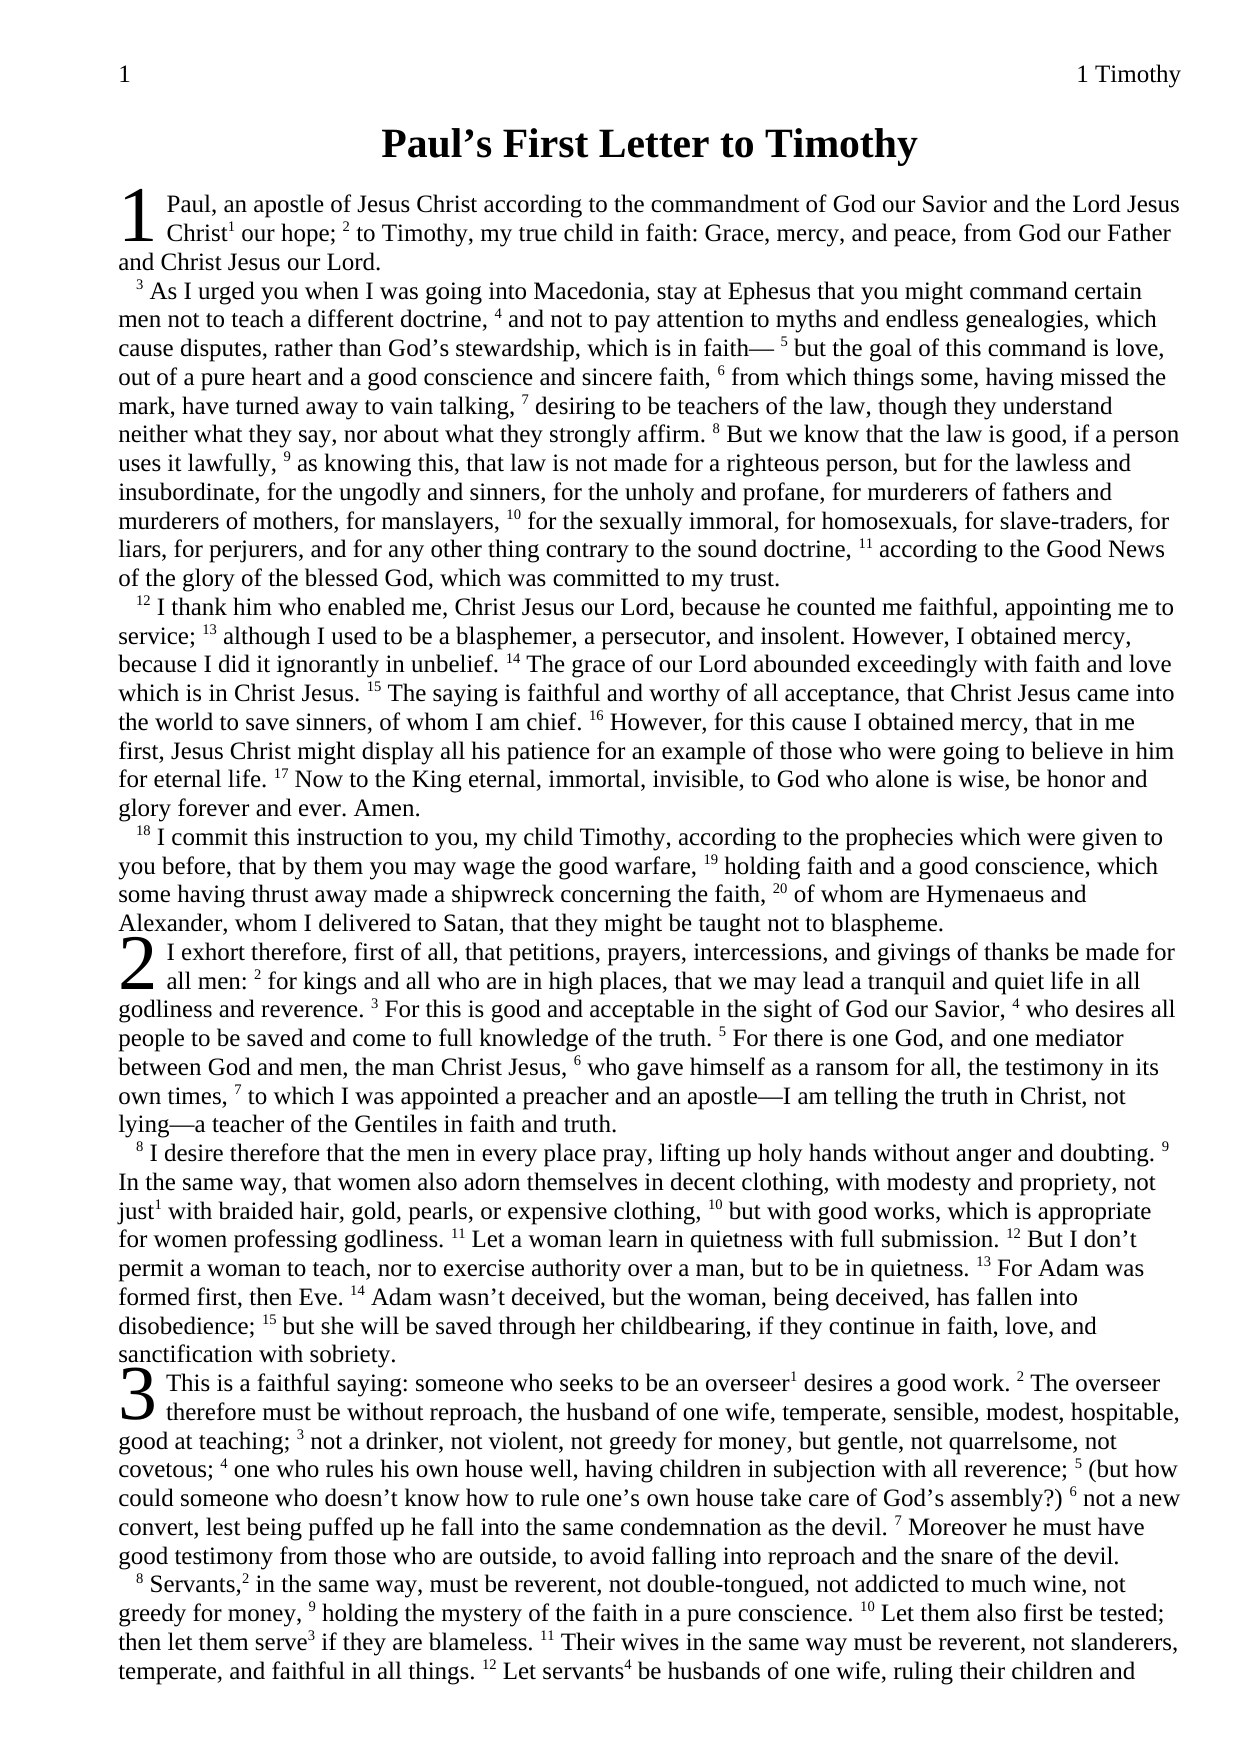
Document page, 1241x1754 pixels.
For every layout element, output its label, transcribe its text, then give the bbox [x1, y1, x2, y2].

text 12 I thank him who enabled me, Christ Jesus our Lord, because he counted me faithful, appointing me to service; 13 although I used to be a blasphemer, a persecutor, and insolent. However, I obtained mercy, because I did it ignorantly in unbelief. 14 The grace of our Lord abounded exceedingly with faith and love which is in Christ Jesus. 15 The saying is faithful and worthy of all acceptance, that Christ Jesus came into the world to save sinners, of whom I am chief. 16 However, for this cause I obtained mercy, that in me first, Jesus Christ might display all his patience for an example of those who were going to believe in him for eternal life. 17 Now to the King eternal, immortal, invisible, to God who alone is wise, be honor and glory forever and ever. Amen. [118, 592, 1181, 822]
text 1Paul, an apostle of Jesus Christ according to the commandment of God our Savior and the Lord Jesus Christ1 our hope; 2 to Timothy, my true child in faith: Grace, mercy, and peace, from God our Father and Christ Jesus our Lord. [118, 189, 1181, 276]
text 8 Servants,2 in the same way, must be reverent, not double-tongued, not addicted to much wine, not greedy for money, 9 holding the mystery of the faith in a pure conscience. 10 Let them also first be tested; then let them serve3 if they are blameless. 11 Their wives in the same way must be reverent, not slanderers, temperate, and faithful in all things. 12 Let servants4 be husbands of one wife, ruling their children and [118, 1569, 1181, 1684]
text 8 I desire therefore that the men in every place pray, lifting up holy hands without anger and doubting. 9 In the same way, that women also adorn themselves in decent clothing, with modesty and propriety, not just1 with braided hair, gold, pearls, or expensive clothing, 10 but with good works, which is appropriate for women professing godliness. 11 Let a woman learn in quietness with full submission. 12 But I don’t permit a woman to teach, nor to exercise authority over a man, but to be in quietness. 13 For Adam was formed first, then Eve. 14 Adam wasn’t deceived, but the woman, being deceived, has fallen into disobedience; 15 but she will be saved through her childbearing, if they continue in faith, love, and sanctification with sobriety. [118, 1138, 1181, 1368]
text 2I exhort therefore, first of all, that petitions, prayers, intercessions, and givings of thanks be made for all men: 2 for kings and all who are in high places, that we may lead a tranquil and quiet life in all godliness and reverence. 3 For this is good and acceptable in the sight of God our Savior, 4 who desires all people to be saved and come to full knowledge of the truth. 5 For there is one God, and one mediator between God and men, the man Christ Jesus, 6 who gave himself as a ransom for all, the testimony in its own times, 7 to which I was appointed a preacher and an apostle—I am telling the truth in Christ, not lying—a teacher of the Gentiles in faith and truth. [118, 937, 1181, 1138]
text 3 As I urged you when I was going into Macedonia, stay at Ephesus that you might command certain men not to teach a different doctrine, 4 and not to pay attention to myths and endless genealogies, which cause disputes, rather than God’s stewardship, which is in faith— 5 but the goal of this command is love, out of a pure heart and a good conscience and sincere faith, 6 from which things some, having missed the mark, have turned away to vain talking, 7 desiring to be teachers of the law, though they understand neither what they say, nor about what they strongly affirm. 8 But we know that the law is good, if a person uses it lawfully, 9 as knowing this, that law is not made for a righteous person, but for the lawless and insubordinate, for the ungodly and sinners, for the unholy and profane, for murderers of fathers and murderers of mothers, for manslayers, 10 for the sexually immoral, for homosexuals, for slave-traders, for liars, for perjurers, and for any other thing contrary to the sound doctrine, 11 according to the Good News of the glory of the blessed God, which was committed to my trust. [118, 276, 1181, 592]
text Paul’s First Letter to Timothy [118, 118, 1181, 166]
text 3This is a faithful saying: someone who seeks to be an overseer1 desires a good work. 2 The overseer therefore must be without reproach, the husband of one wife, temperate, sensible, modest, hospitable, good at teaching; 3 not a drinker, not violent, not greedy for money, but gentle, not quarrelsome, not covetous; 4 one who rules his own house well, having children in subjection with all reverence; 5 (but how could someone who doesn’t know how to rule one’s own house take care of God’s assembly?) 6 not a new convert, lest being puffed up he fall into the same condemnation as the devil. 7 Moreover he must have good testimony from those who are outside, to avoid falling into reproach and the snare of the devil. [118, 1368, 1181, 1569]
text 18 I commit this instruction to you, my child Timothy, according to the prophecies which were given to you before, that by them you may wage the good warfare, 19 holding faith and a good conscience, which some having thrust away made a shipwreck concerning the faith, 20 of whom are Hymenaeus and Alexander, whom I delivered to Satan, that they might be taught not to blaspheme. [118, 822, 1181, 937]
